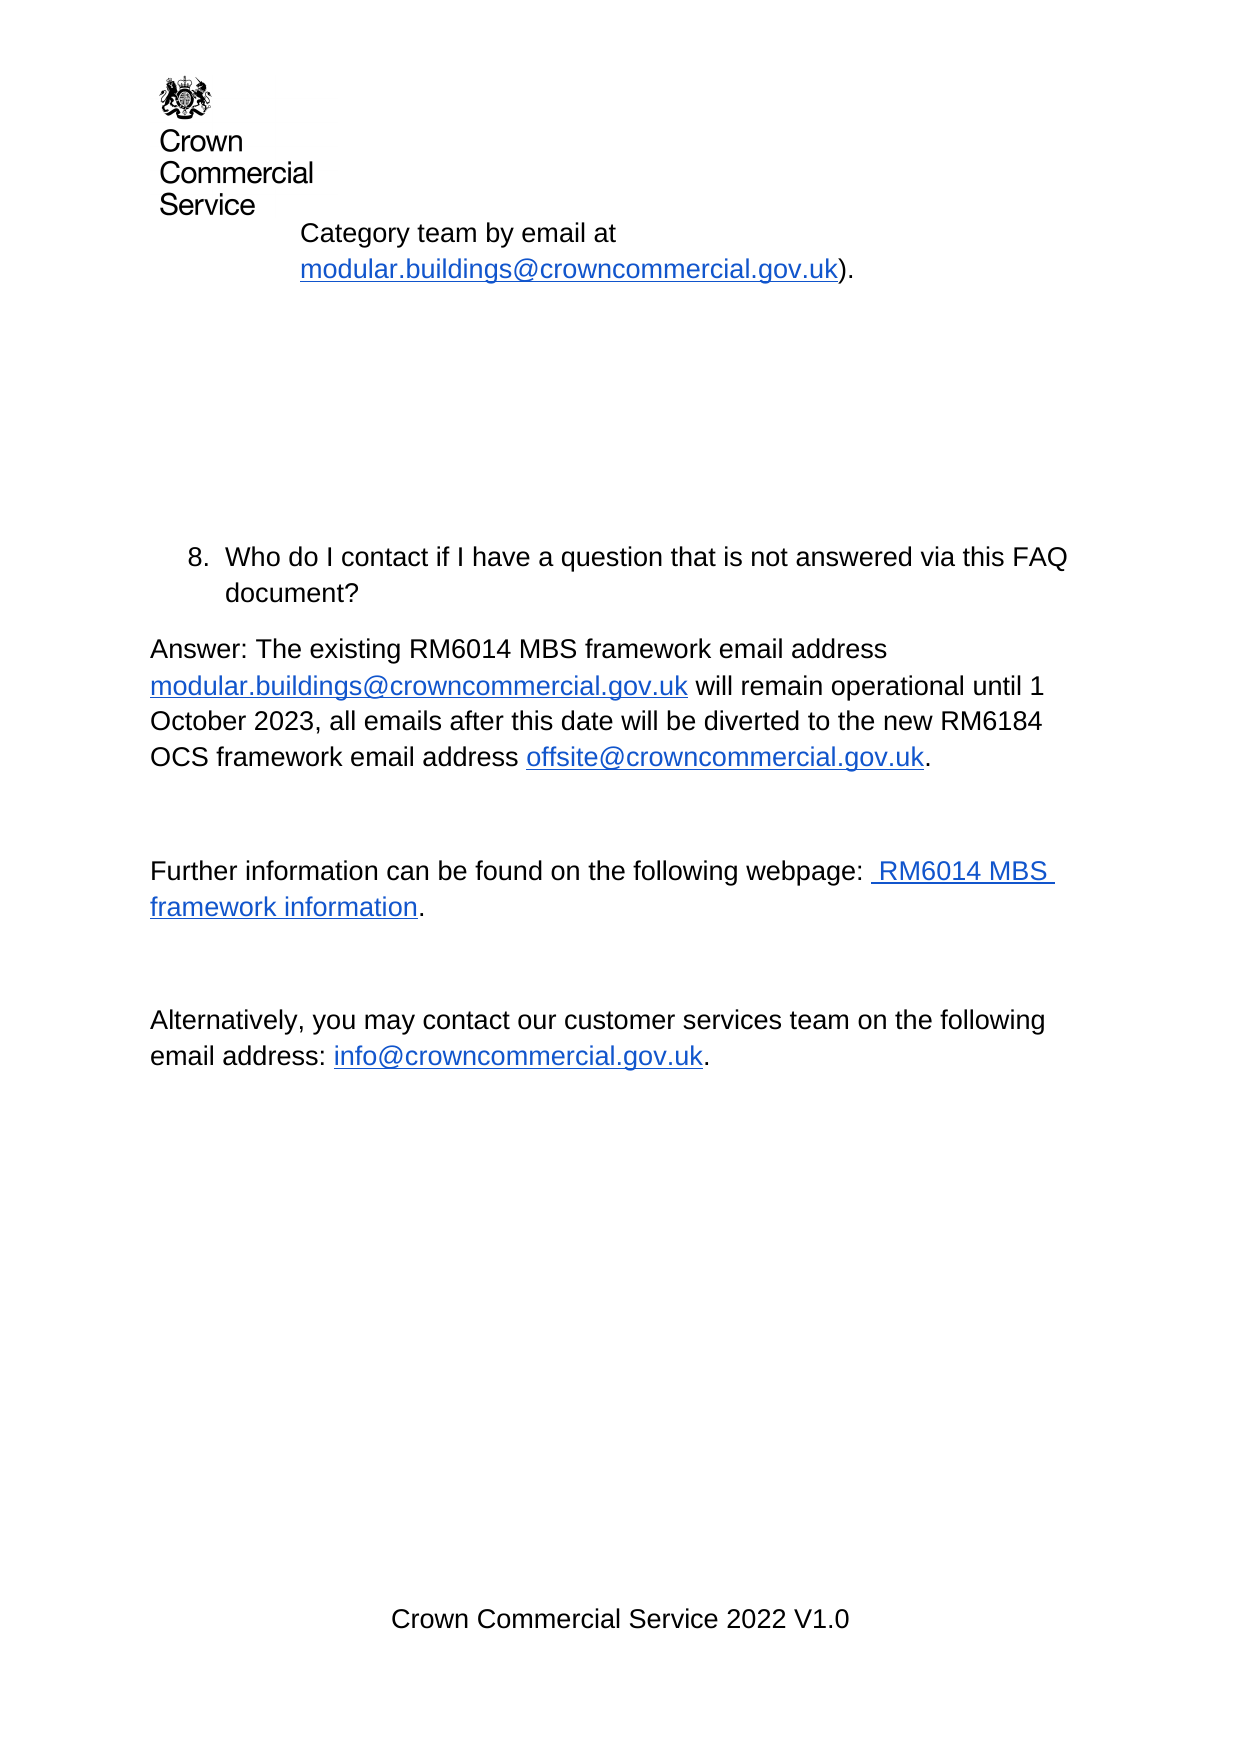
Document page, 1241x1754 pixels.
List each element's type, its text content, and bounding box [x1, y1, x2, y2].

list Category team by email at modular.buildings@crowncommercial.gov.uk). [262, 217, 1091, 284]
text Alternatively, you may contact our customer services team on the following email address: info@crowncommercial.gov.uk. [150, 1004, 1091, 1072]
text Further information can be found on the following webpage: RM6014 MBS framework information. [150, 855, 1091, 922]
list Who do I contact if I have a question that is not answered via this FAQ document? [187, 541, 1091, 608]
text Answer: The existing RM6014 MBS framework email address modular.buildings@crowncommercial.gov.uk will remain operational until 1 October 2023, all emails after this date will be diverted to the new RM6184 OCS framework email address offsite@crowncommercial.gov.uk. [150, 633, 1091, 773]
